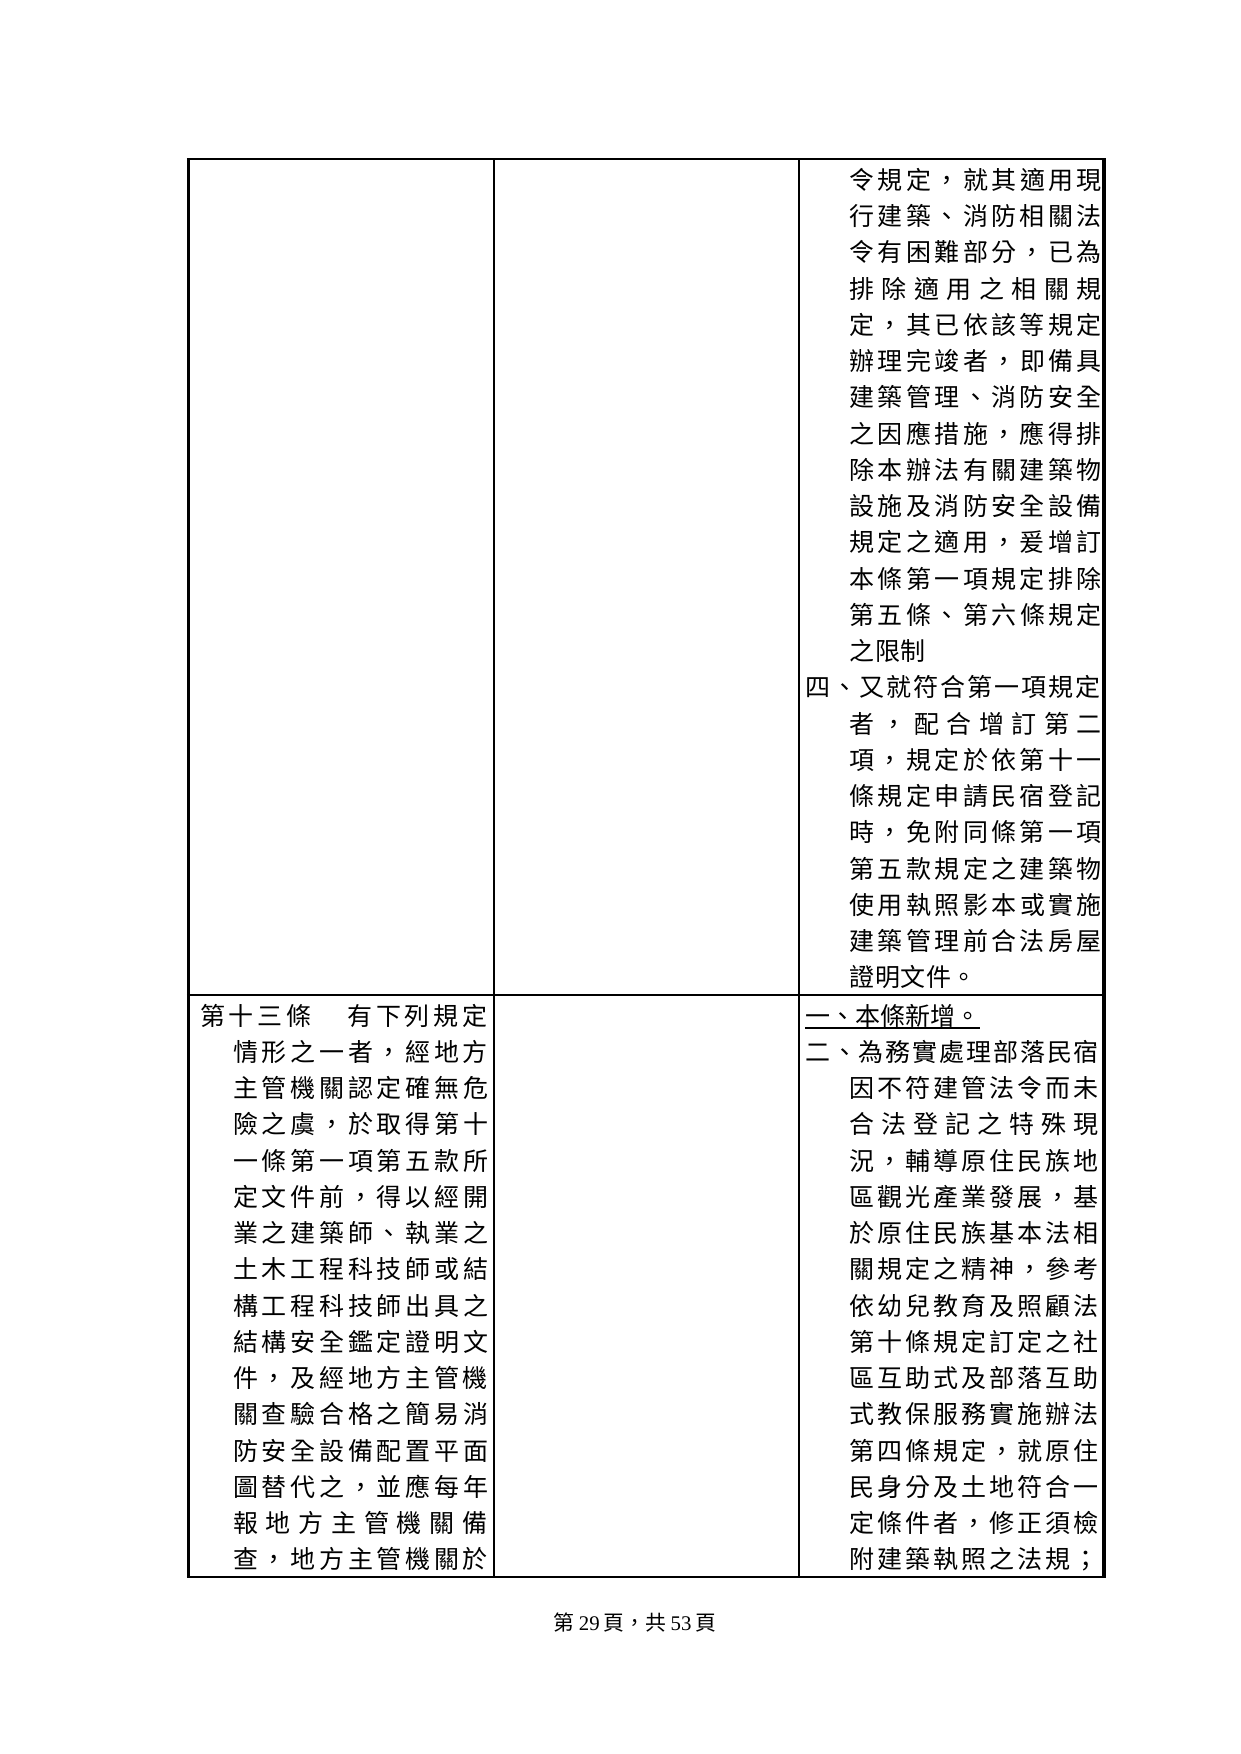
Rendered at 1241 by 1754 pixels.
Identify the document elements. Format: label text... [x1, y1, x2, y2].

table_cell 令規定，就其適用現行建築、消防相關法令有困難部分，已為排除適用之相關規定，其已依該等規定辦理完竣者，即備具建築管理、消防安全之因應措施，應得排除本辦法有關建築物設施及消防安全設備規定之適用，爰增訂本條第一項規定排除第五條、第六條規定之限制 四、又就符合第一項規定者，配合增訂第二項，規定於依第十一條規定申請民宿登記時，免附同條第一項第五款規定之建築物使用執照影本或實施建築管理前合法房屋證明文件。 [800, 160, 1102, 994]
table_cell [190, 160, 493, 994]
table_cell [495, 996, 798, 1576]
table_cell [495, 160, 798, 994]
table_cell 第十三條 有下列規定情形之一者，經地方主管機關認定確無危險之虞，於取得第十一條第一項第五款所定文件前，得以經開業之建築師、執業之土木工程科技師或結構工程科技師出具之結構安全鑑定證明文件，及經地方主管機關查驗合格之簡易消防安全設備配置平面圖替代之，並應每年報地方主管機關備查，地方主管機關於 [190, 996, 493, 1576]
table_cell 一、本條新增。 二、為務實處理部落民宿因不符建管法令而未合法登記之特殊現況，輔導原住民族地區觀光產業發展，基於原住民族基本法相關規定之精神，參考依幼兒教育及照顧法第十條規定訂定之社區互助式及部落互助式教保服務實施辦法第四條規定，就原住民身分及土地符合一定條件者，修正須檢附建築執照之法規； [800, 996, 1102, 1576]
